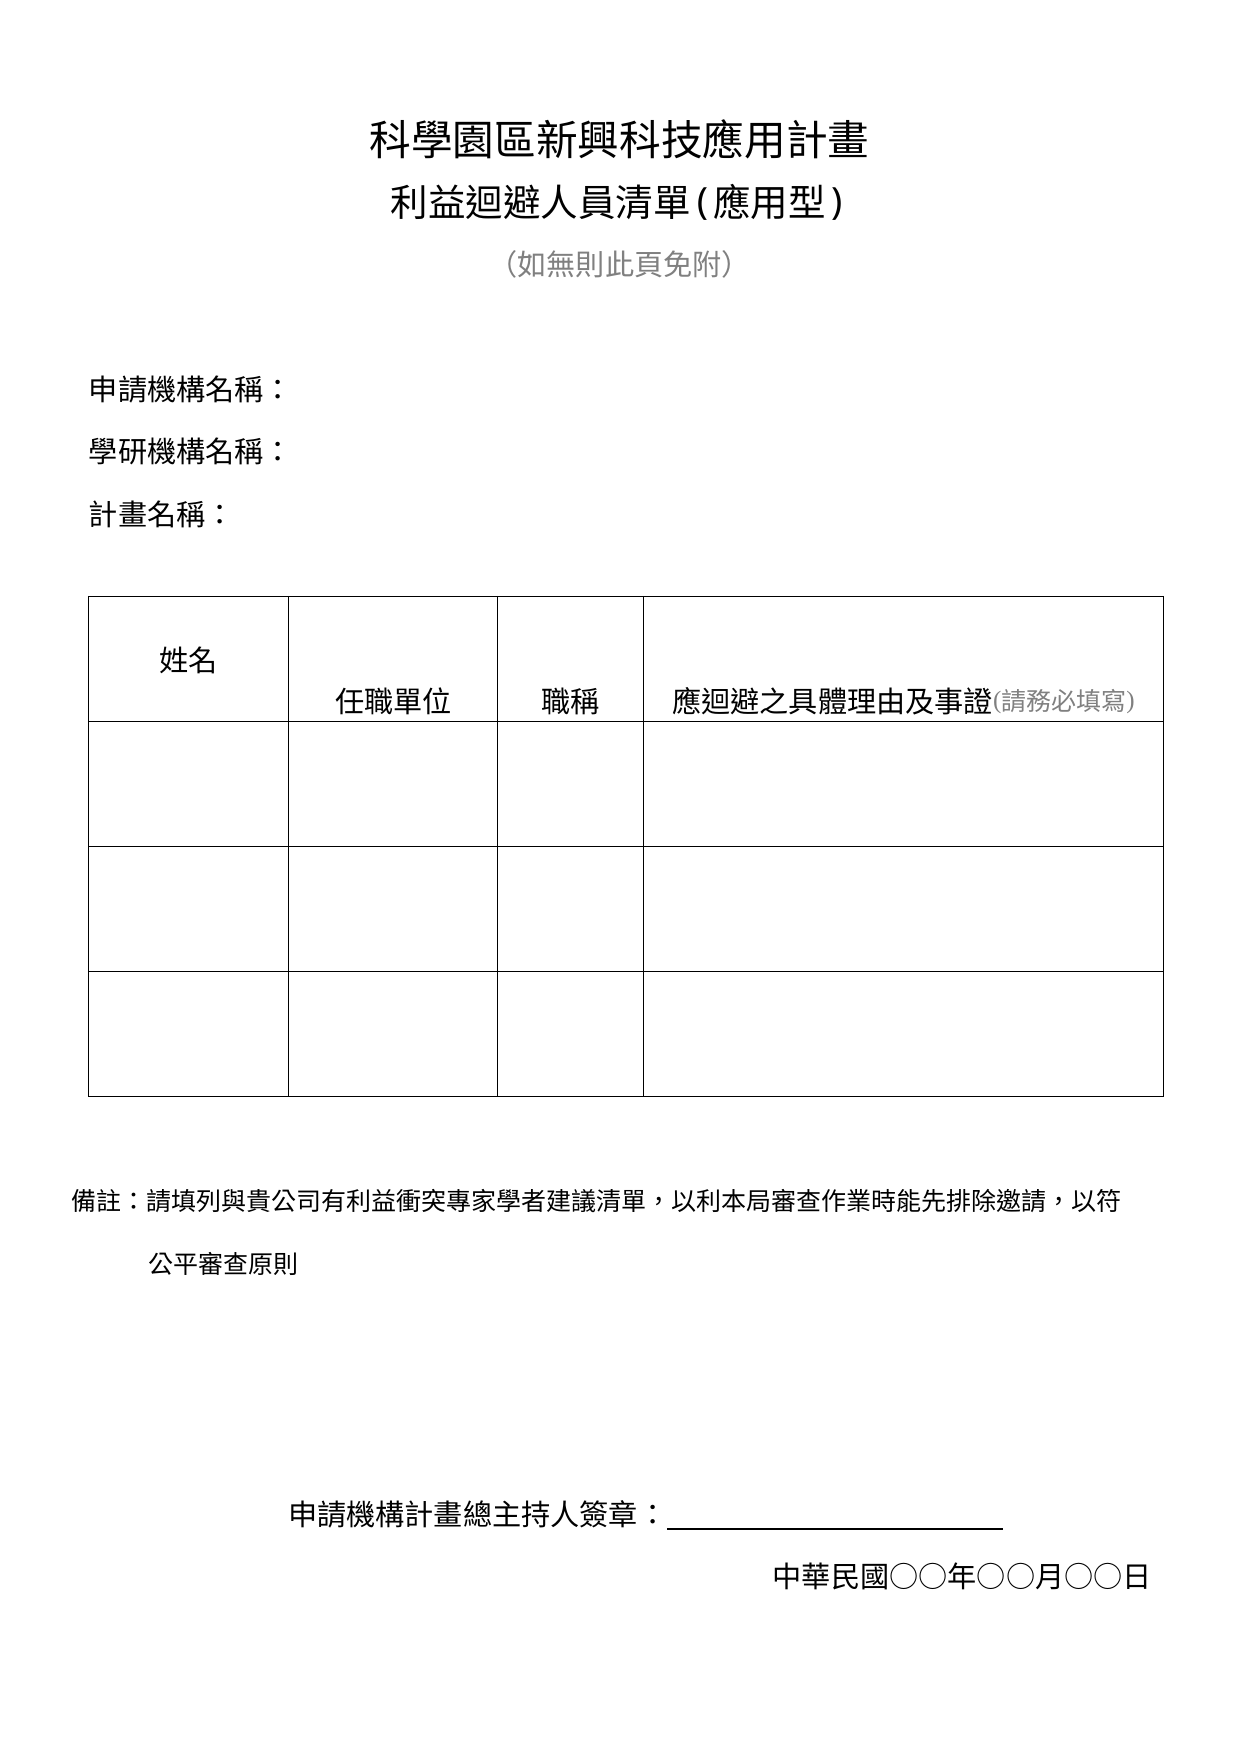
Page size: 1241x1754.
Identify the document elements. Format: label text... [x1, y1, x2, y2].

table_cell [289, 847, 497, 971]
table_header 任職單位 [289, 597, 497, 721]
table_cell [498, 847, 643, 971]
text 學研機構名稱： [89, 408, 1152, 471]
table_cell [498, 722, 643, 846]
text （如無則此頁免附） [86, 221, 1152, 283]
text 科學園區新興科技應用計畫 [86, 96, 1152, 158]
table_cell [644, 847, 1163, 971]
text 申請機構名稱： [89, 346, 1152, 408]
table_cell [289, 722, 497, 846]
table_cell [89, 847, 288, 971]
text 利益迴避人員清單(應用型) [86, 158, 1152, 221]
text 公平審查原則 [148, 1221, 1152, 1283]
text 中華民國○○年○○月○○日 [89, 1533, 1152, 1596]
table_cell [89, 722, 288, 846]
table_cell [498, 972, 643, 1096]
table_cell [89, 972, 288, 1096]
table_cell [644, 972, 1163, 1096]
text 申請機構計畫總主持人簽章： [59, 1471, 1231, 1533]
table_header 職稱 [498, 597, 643, 721]
table_header 應迴避之具體理由及事證(請務必填寫) [644, 597, 1163, 721]
text 備註：請填列與貴公司有利益衝突專家學者建議清單，以利本局審查作業時能先排除邀請，以符 [72, 1158, 1152, 1221]
table_header 姓名 [89, 597, 288, 721]
text 計畫名稱： [89, 471, 1152, 533]
table_cell [644, 722, 1163, 846]
table_cell [289, 972, 497, 1096]
